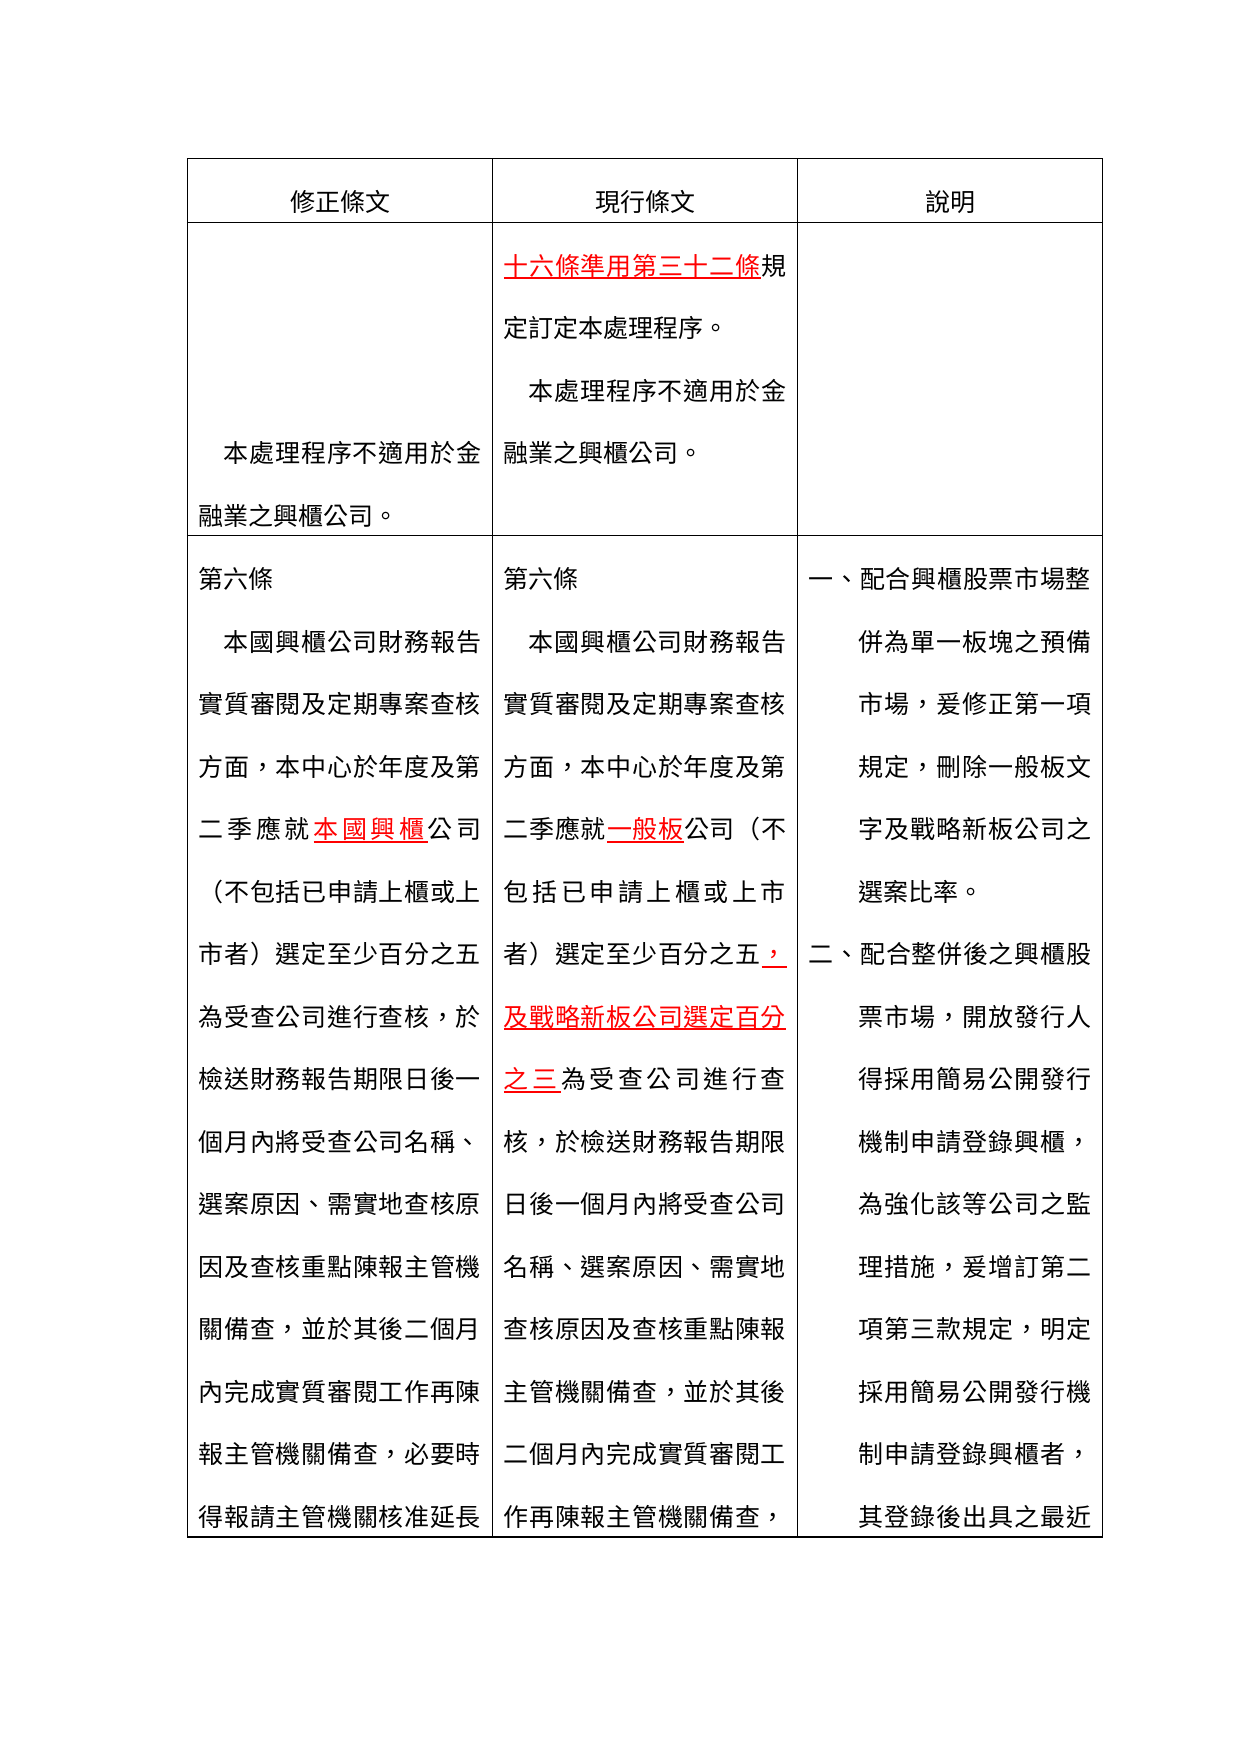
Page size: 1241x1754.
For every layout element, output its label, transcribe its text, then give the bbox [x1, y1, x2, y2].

table_cell 十六條準用第三十二條規定訂定本處理程序。 本處理程序不適用於金融業之興櫃公司。 [493, 223, 797, 535]
table_cell 一、配合興櫃股票市場整併為單一板塊之預備市場，爰修正第一項規定，刪除一般板文字及戰略新板公司之選案比率。 二、配合整併後之興櫃股票市場，開放發行人得採用簡易公開發行機制申請登錄興櫃，為強化該等公司之監理措施，爰增訂第二項第三款規定，明定採用簡易公開發行機制申請登錄興櫃者，其登錄後出具之最近 [798, 536, 1102, 1536]
table_cell 第六條 本國興櫃公司財務報告實質審閱及定期專案查核方面，本中心於年度及第二季應就本國興櫃公司（不包括已申請上櫃或上市者）選定至少百分之五為受查公司進行查核，於檢送財務報告期限日後一個月內將受查公司名稱、選案原因、需實地查核原因及查核重點陳報主管機關備查，並於其後二個月內完成實質審閱工作再陳報主管機關備查，必要時得報請主管機關核准延長 [188, 536, 492, 1536]
table_cell 第六條 本國興櫃公司財務報告實質審閱及定期專案查核方面，本中心於年度及第二季應就一般板公司（不包括已申請上櫃或上市者）選定至少百分之五，及戰略新板公司選定百分之三為受查公司進行查核，於檢送財務報告期限日後一個月內將受查公司名稱、選案原因、需實地查核原因及查核重點陳報主管機關備查，並於其後二個月內完成實質審閱工作再陳報主管機關備查， [493, 536, 797, 1536]
table_cell 本處理程序不適用於金融業之興櫃公司。 [188, 223, 492, 535]
table_header 現行條文 [493, 159, 797, 222]
table_header 說明 [798, 159, 1102, 222]
table_cell [798, 223, 1102, 535]
table_header 修正條文 [188, 159, 492, 222]
